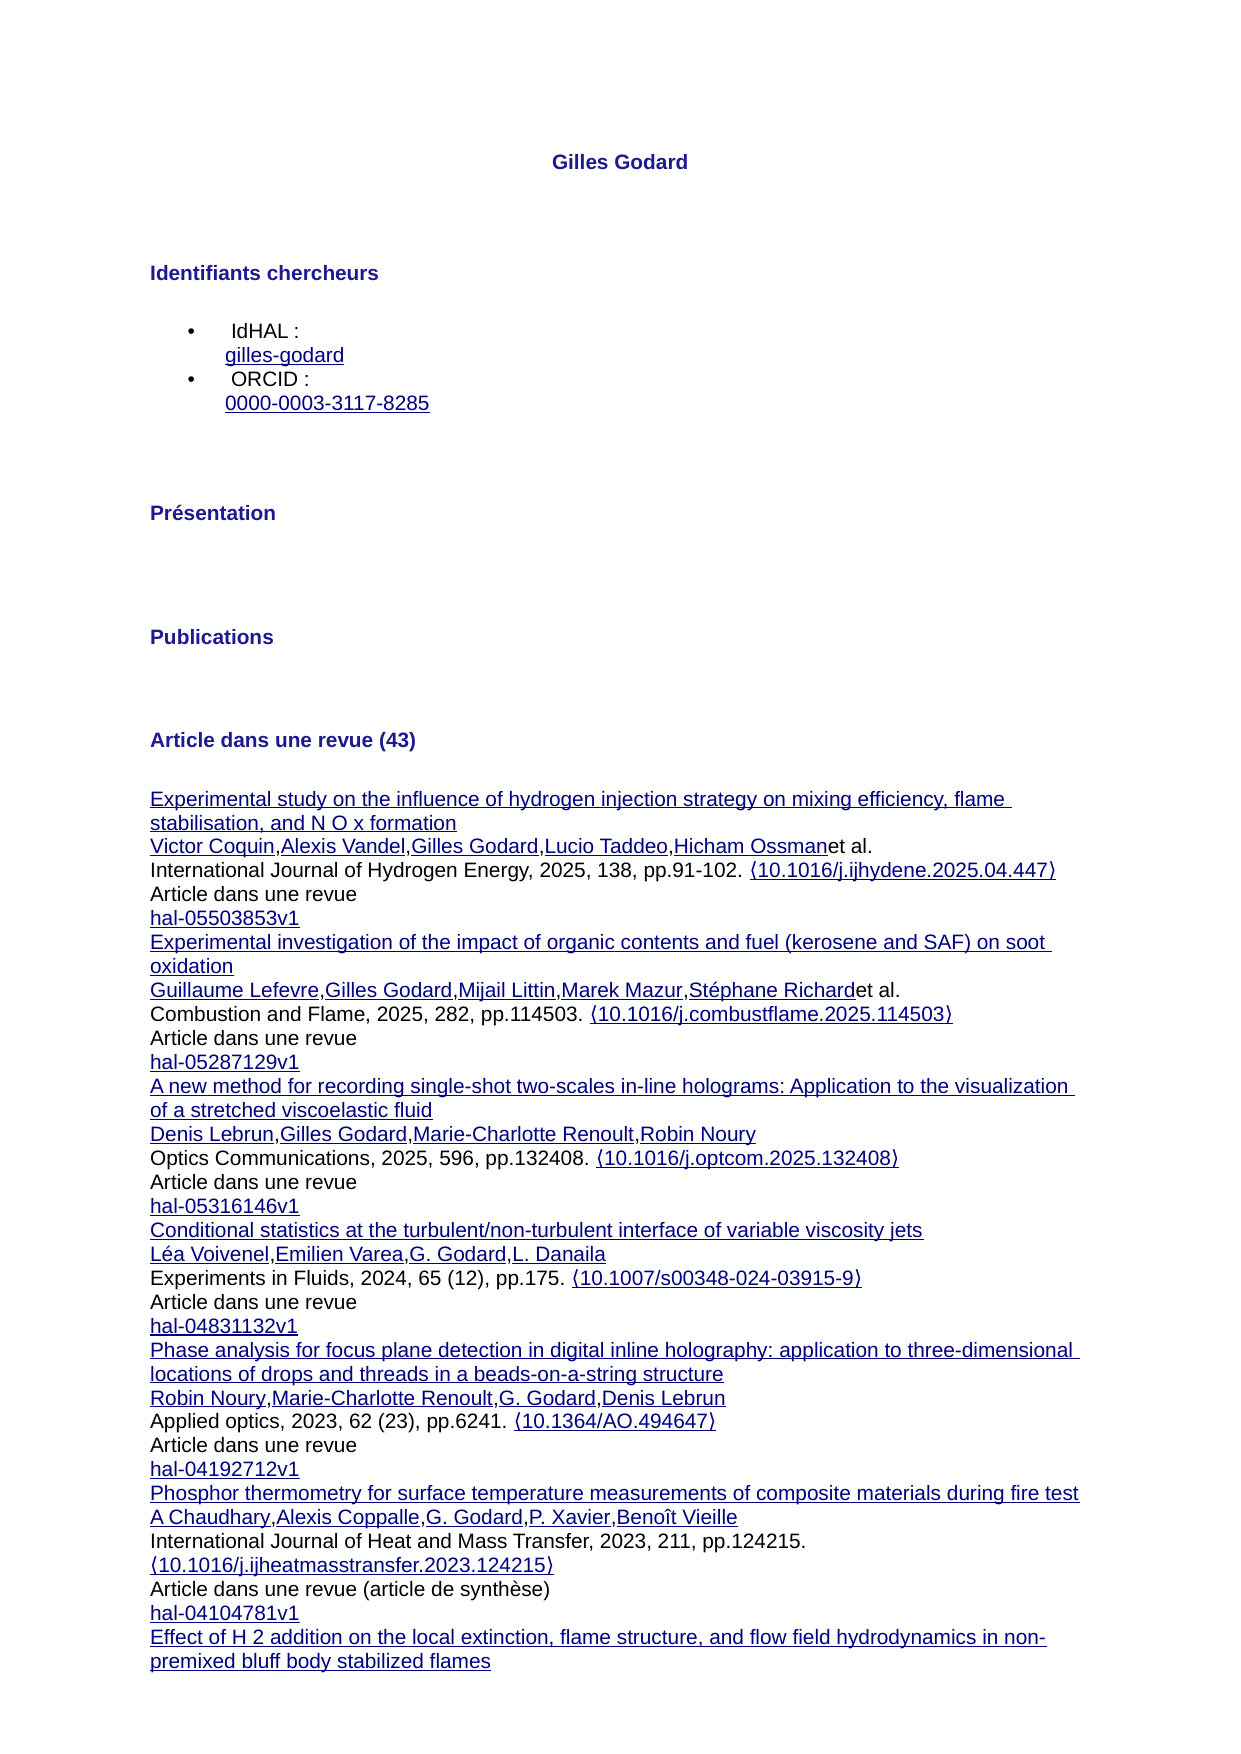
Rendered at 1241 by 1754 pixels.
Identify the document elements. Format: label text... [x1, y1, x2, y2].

table_cell Phosphor thermometry for surface temperature measurements of composite materials during fire test A Chaudhary,Alexis Coppalle,G. Godard,P. Xavier,Benoît Vieille International Journal of Heat and Mass Transfer, 2023, 211, pp.124215. ⟨10.1016/j.ijheatmasstransfer.2023.124215⟩ Article dans une revue (article de synthèse) hal-04104781v1 [150, 1481, 1090, 1625]
list ORCID : [187, 367, 1090, 391]
table_cell Phase analysis for focus plane detection in digital inline holography: application to three-dimensional locations of drops and threads in a beads-on-a-string structure Robin Noury,Marie-Charlotte Renoult,G. Godard,Denis Lebrun Applied optics, 2023, 62 (23), pp.6241. ⟨10.1364/AO.494647⟩ Article dans une revue hal-04192712v1 [150, 1338, 1090, 1481]
subtitle Identifiants chercheurs [150, 260, 1090, 284]
list 0000-0003-3117-8285 [187, 391, 1090, 414]
table_cell A new method for recording single-shot two-scales in-line holograms: Application to the visualization of a stretched viscoelastic fluid Denis Lebrun,Gilles Godard,Marie-Charlotte Renoult,Robin Noury Optics Communications, 2025, 596, pp.132408. ⟨10.1016/j.optcom.2025.132408⟩ Article dans une revue hal-05316146v1 [150, 1074, 1090, 1218]
table_cell Experimental investigation of the impact of organic contents and fuel (kerosene and SAF) on soot oxidation Guillaume Lefevre,Gilles Godard,Mijail Littin,Marek Mazur,Stéphane Richardet al. Combustion and Flame, 2025, 282, pp.114503. ⟨10.1016/j.combustflame.2025.114503⟩ Article dans une revue hal-05287129v1 [150, 930, 1090, 1074]
table_header Experimental study on the influence of hydrogen injection strategy on mixing efficiency, flame stabilisation, and N O x formation Victor Coquin,Alexis Vandel,Gilles Godard,Lucio Taddeo,Hicham Ossmanet al. International Journal of Hydrogen Energy, 2025, 138, pp.91-102. ⟨10.1016/j.ijhydene.2025.04.447⟩ Article dans une revue hal-05503853v1 [150, 786, 1090, 930]
subtitle Publications [150, 625, 1090, 649]
table_cell Conditional statistics at the turbulent/non-turbulent interface of variable viscosity jets Léa Voivenel,Emilien Varea,G. Godard,L. Danaila Experiments in Fluids, 2024, 65 (12), pp.175. ⟨10.1007/s00348-024-03915-9⟩ Article dans une revue hal-04831132v1 [150, 1218, 1090, 1337]
list IdHAL : [187, 319, 1090, 343]
list gilles-godard [187, 343, 1090, 367]
table_cell Effect of H 2 addition on the local extinction, flame structure, and flow field hydrodynamics in non-premixed bluff body stabilized flames [150, 1625, 1090, 1673]
subtitle Présentation [150, 501, 1090, 525]
subtitle Article dans une revue (43) [150, 728, 1090, 752]
subtitle Gilles Godard [150, 150, 1090, 174]
